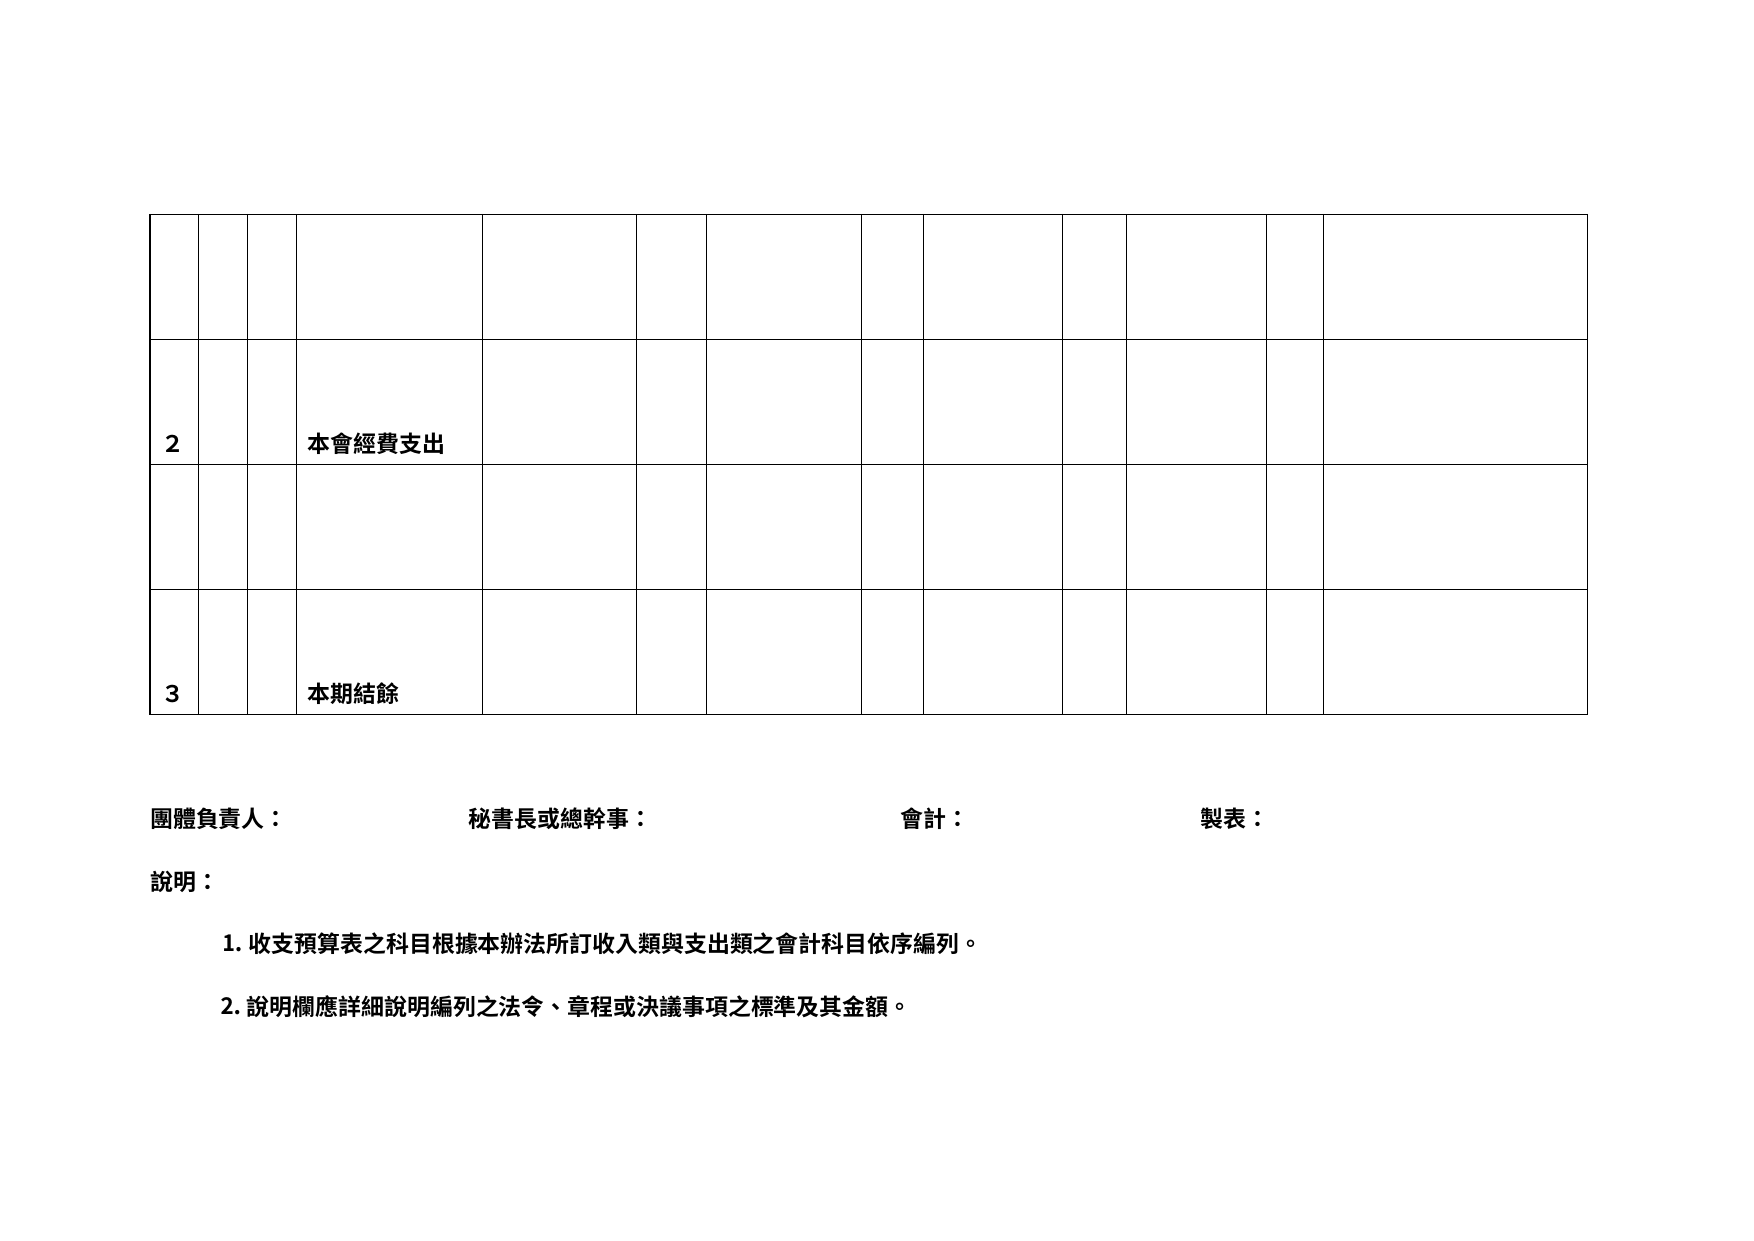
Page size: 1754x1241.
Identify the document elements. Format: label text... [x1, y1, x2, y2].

table_cell [1127, 590, 1266, 714]
table_cell [924, 590, 1062, 714]
table_cell [1267, 465, 1323, 589]
table_cell [637, 590, 706, 714]
table_cell [248, 465, 296, 589]
table_cell [199, 340, 247, 464]
table_cell [707, 590, 861, 714]
table_cell [1127, 215, 1266, 339]
table_cell [248, 340, 296, 464]
table_cell [199, 215, 247, 339]
table_cell [707, 465, 861, 589]
table_cell [151, 215, 198, 339]
table_cell [1324, 215, 1587, 339]
table_cell [862, 340, 923, 464]
table_cell [1063, 590, 1126, 714]
text ⒉說明欄應詳細說明編列之法令、章程或決議事項之標準及其金額。 [150, 964, 1604, 1026]
table_cell [862, 215, 923, 339]
table_cell [199, 465, 247, 589]
table_cell [637, 215, 706, 339]
table_cell [1127, 465, 1266, 589]
table_cell 本會經費支出 [297, 340, 482, 464]
table_cell [248, 590, 296, 714]
table_cell [1063, 465, 1126, 589]
table_cell [1063, 340, 1126, 464]
table_cell [1127, 340, 1266, 464]
table_cell [862, 590, 923, 714]
table_cell ３ [151, 590, 198, 714]
table_cell [707, 215, 861, 339]
table_cell [924, 465, 1062, 589]
table_cell [1324, 340, 1587, 464]
text 團體負責人： 秘書長或總幹事： 會計： 製表： [150, 776, 1604, 839]
table_cell [1267, 340, 1323, 464]
table_cell [924, 340, 1062, 464]
table_cell [1324, 465, 1587, 589]
table_cell [483, 340, 636, 464]
table_cell [924, 215, 1062, 339]
table_cell [297, 215, 482, 339]
table_cell [637, 465, 706, 589]
table_cell [483, 590, 636, 714]
text 說明： [150, 839, 1604, 901]
table_cell [483, 215, 636, 339]
text ⒈收支預算表之科目根據本辦法所訂收入類與支出類之會計科目依序編列。 [175, 901, 1604, 964]
table_cell [862, 465, 923, 589]
table_cell [483, 465, 636, 589]
table_cell [199, 590, 247, 714]
table_cell [707, 340, 861, 464]
table_cell [1324, 590, 1587, 714]
table_cell [248, 215, 296, 339]
table_cell [1267, 215, 1323, 339]
table_cell [297, 465, 482, 589]
table_cell [1267, 590, 1323, 714]
table_cell ２ [151, 340, 198, 464]
table_cell [1063, 215, 1126, 339]
table_cell [151, 465, 198, 589]
table_cell [637, 340, 706, 464]
table_cell 本期結餘 [297, 590, 482, 714]
